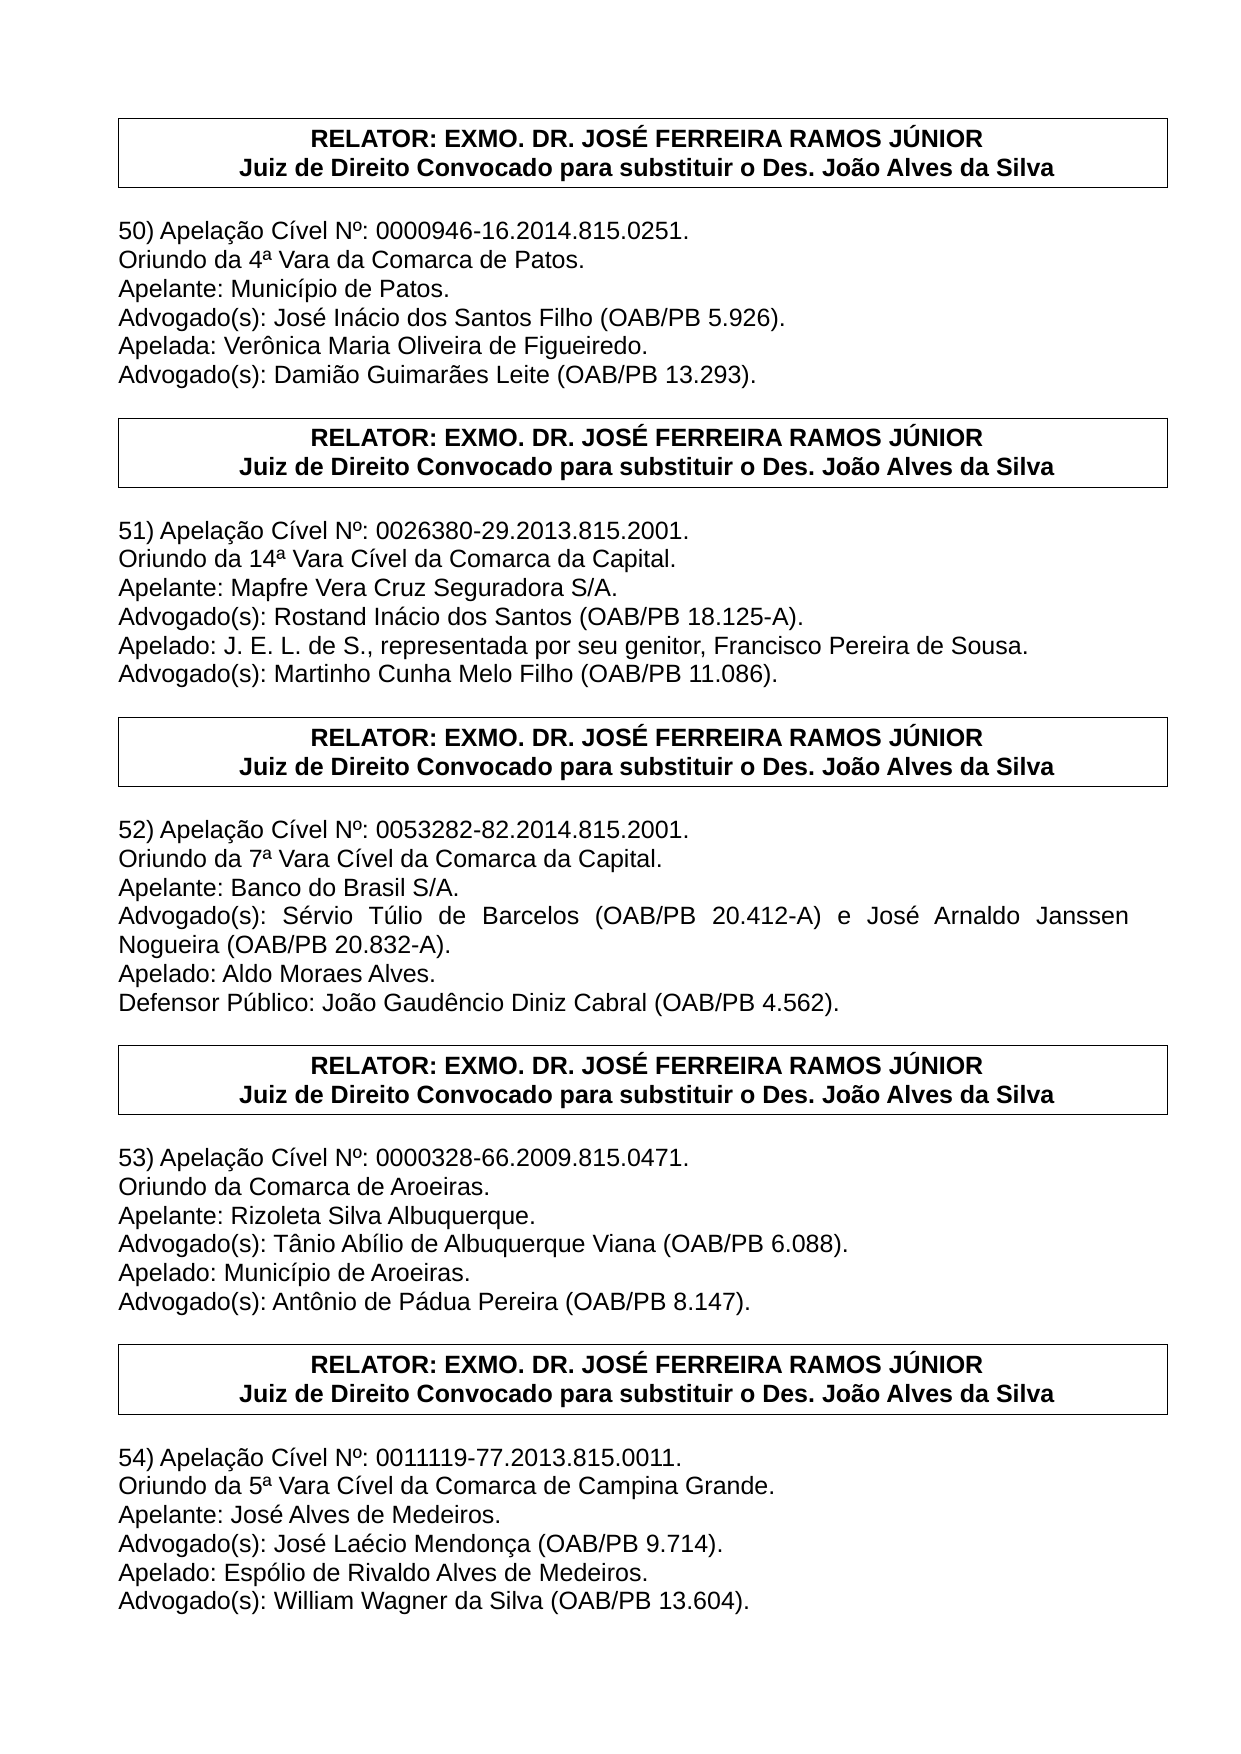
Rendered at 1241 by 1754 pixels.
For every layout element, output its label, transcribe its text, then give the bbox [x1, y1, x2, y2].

text 52) Apelação Cível Nº: 0053282-82.2014.815.2001. [118, 815, 1131, 844]
text Apelado: J. E. L. de S., representada por seu genitor, Francisco Pereira de Sousa. [118, 631, 1131, 659]
text Advogado(s): José Laécio Mendonça (OAB/PB 9.714). [118, 1529, 1131, 1557]
text Defensor Público: João Gaudêncio Diniz Cabral (OAB/PB 4.562). [118, 987, 1131, 1016]
text Advogado(s): Martinho Cunha Melo Filho (OAB/PB 11.086). [118, 659, 1131, 688]
text Oriundo da 7ª Vara Cível da Comarca da Capital. [118, 844, 1131, 872]
text Apelado: Espólio de Rivaldo Alves de Medeiros. [118, 1557, 1131, 1586]
text Apelante: Município de Patos. [118, 274, 1131, 302]
text Apelante: Rizoleta Silva Albuquerque. [118, 1201, 1131, 1229]
table_header RELATOR: EXMO. DR. JOSÉ FERREIRA RAMOS JÚNIOR Juiz de Direito Convocado para substituir o Des. João Alves da Silva [119, 119, 1167, 187]
text Advogado(s): Damião Guimarães Leite (OAB/PB 13.293). [118, 360, 1131, 389]
text Advogado(s): Antônio de Pádua Pereira (OAB/PB 8.147). [118, 1287, 1131, 1316]
text 51) Apelação Cível Nº: 0026380-29.2013.815.2001. [118, 516, 1131, 544]
text Oriundo da 4ª Vara da Comarca de Patos. [118, 245, 1131, 274]
text Apelado: Município de Aroeiras. [118, 1258, 1131, 1287]
text Oriundo da Comarca de Aroeiras. [118, 1172, 1131, 1201]
text Oriundo da 14ª Vara Cível da Comarca da Capital. [118, 544, 1131, 573]
text Apelante: José Alves de Medeiros. [118, 1500, 1131, 1529]
text Advogado(s): Sérvio Túlio de Barcelos (OAB/PB 20.412-A) e José Arnaldo Janssen Nogueira (OAB/PB 20.832-A). [118, 901, 1131, 959]
text Apelante: Banco do Brasil S/A. [118, 872, 1131, 901]
text 54) Apelação Cível Nº: 0011119-77.2013.815.0011. [118, 1442, 1131, 1471]
table_header RELATOR: EXMO. DR. JOSÉ FERREIRA RAMOS JÚNIOR Juiz de Direito Convocado para substituir o Des. João Alves da Silva [119, 718, 1167, 786]
table_header RELATOR: EXMO. DR. JOSÉ FERREIRA RAMOS JÚNIOR Juiz de Direito Convocado para substituir o Des. João Alves da Silva [119, 1345, 1167, 1413]
text Advogado(s): José Inácio dos Santos Filho (OAB/PB 5.926). [118, 302, 1131, 331]
text Advogado(s): William Wagner da Silva (OAB/PB 13.604). [118, 1586, 1131, 1615]
table_header RELATOR: EXMO. DR. JOSÉ FERREIRA RAMOS JÚNIOR Juiz de Direito Convocado para substituir o Des. João Alves da Silva [119, 419, 1167, 487]
table_header RELATOR: EXMO. DR. JOSÉ FERREIRA RAMOS JÚNIOR Juiz de Direito Convocado para substituir o Des. João Alves da Silva [119, 1046, 1167, 1114]
text Apelada: Verônica Maria Oliveira de Figueiredo. [118, 331, 1131, 360]
text 53) Apelação Cível Nº: 0000328-66.2009.815.0471. [118, 1143, 1131, 1172]
text Oriundo da 5ª Vara Cível da Comarca de Campina Grande. [118, 1471, 1131, 1500]
text Apelado: Aldo Moraes Alves. [118, 959, 1131, 987]
text 50) Apelação Cível Nº: 0000946-16.2014.815.0251. [118, 216, 1131, 245]
text Apelante: Mapfre Vera Cruz Seguradora S/A. [118, 573, 1131, 602]
text Advogado(s): Rostand Inácio dos Santos (OAB/PB 18.125-A). [118, 602, 1131, 631]
text Advogado(s): Tânio Abílio de Albuquerque Viana (OAB/PB 6.088). [118, 1229, 1131, 1258]
